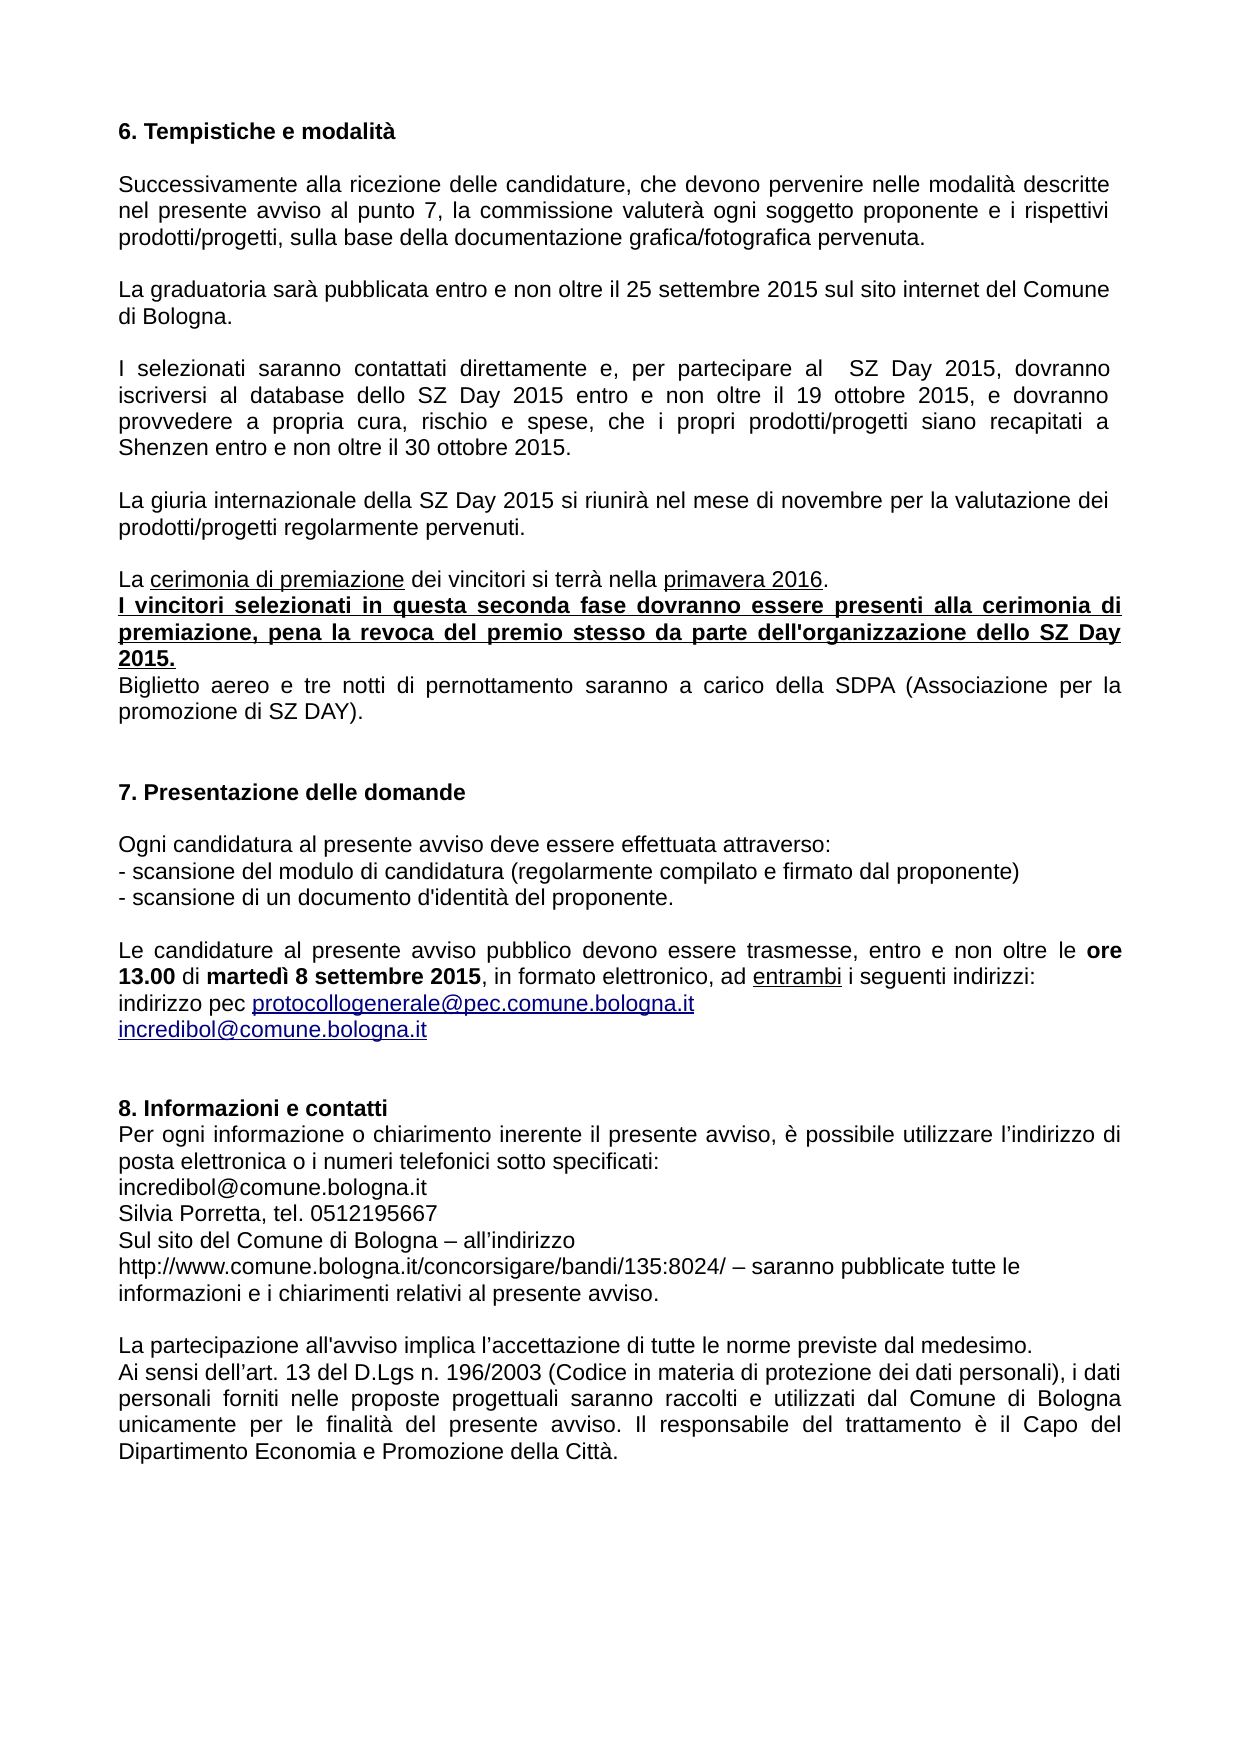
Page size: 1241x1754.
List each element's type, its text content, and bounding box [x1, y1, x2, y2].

text Ai sensi dell’art. 13 del D.Lgs n. 196/2003 (Codice in materia di protezione dei dati personali), i dati personali forniti nelle proposte progettuali saranno raccolti e utilizzati dal Comune di Bologna unicamente per le finalità del presente avviso. Il responsabile del trattamento è il Capo del Dipartimento Economia e Promozione della Città. [118, 1358, 1122, 1464]
text 8. Informazioni e contatti [118, 1095, 1122, 1121]
text indirizzo pec protocollogenerale@pec.comune.bologna.it [118, 989, 1122, 1016]
text I selezionati saranno contattati direttamente e, per partecipare al SZ Day 2015, dovranno iscriversi al database dello SZ Day 2015 entro e non oltre il 19 ottobre 2015, e dovranno provvedere a propria cura, rischio e spese, che i propri prodotti/progetti siano recapitati a Shenzen entro e non oltre il 30 ottobre 2015. [118, 355, 1110, 461]
text incredibol@comune.bologna.it [118, 1016, 1122, 1042]
text Successivamente alla ricezione delle candidature, che devono pervenire nelle modalità descritte nel presente avviso al punto 7, la commissione valuterà ogni soggetto proponente e i rispettivi prodotti/progetti, sulla base della documentazione grafica/fotografica pervenuta. [118, 171, 1110, 250]
text Biglietto aereo e tre notti di pernottamento saranno a carico della SDPA (Associazione per la promozione di SZ DAY). [118, 672, 1122, 724]
text I vincitori selezionati in questa seconda fase dovranno essere presenti alla cerimonia di [118, 592, 1122, 615]
text incredibol@comune.bologna.it [118, 1174, 1122, 1200]
text Le candidature al presente avviso pubblico devono essere trasmesse, entro e non oltre le ore 13.00 di martedì 8 settembre 2015, in formato elettronico, ad entrambi i seguenti indirizzi: [118, 937, 1122, 989]
text 6. Tempistiche e modalità [118, 118, 1122, 144]
text La cerimonia di premiazione dei vincitori si terrà nella primavera 2016. [118, 566, 1122, 592]
text Ogni candidatura al presente avviso deve essere effettuata attraverso: [118, 831, 1122, 858]
text - scansione del modulo di candidatura (regolarmente compilato e firmato dal proponente) [118, 858, 1122, 884]
text premiazione, pena la revoca del premio stesso da parte dell'organizzazione dello SZ Day 2015. [118, 616, 1122, 672]
text La partecipazione all'avviso implica l’accettazione di tutte le norme previste dal medesimo. [118, 1332, 1122, 1358]
text La graduatoria sarà pubblicata entro e non oltre il 25 settembre 2015 sul sito internet del Comune di Bologna. [118, 276, 1110, 329]
text La giuria internazionale della SZ Day 2015 si riunirà nel mese di novembre per la valutazione dei prodotti/progetti regolarmente pervenuti. [118, 487, 1110, 540]
text - scansione di un documento d'identità del proponente. [118, 884, 1122, 911]
text Silvia Porretta, tel. 0512195667 [118, 1200, 1122, 1227]
text Sul sito del Comune di Bologna – all’indirizzo http://www.comune.bologna.it/concorsigare/bandi/135:8024/ – saranno pubblicate tutte le informazioni e i chiarimenti relativi al presente avviso. [118, 1227, 1122, 1306]
text Per ogni informazione o chiarimento inerente il presente avviso, è possibile utilizzare l’indirizzo di posta elettronica o i numeri telefonici sotto specificati: [118, 1121, 1122, 1174]
text 7. Presentazione delle domande [118, 779, 1122, 805]
